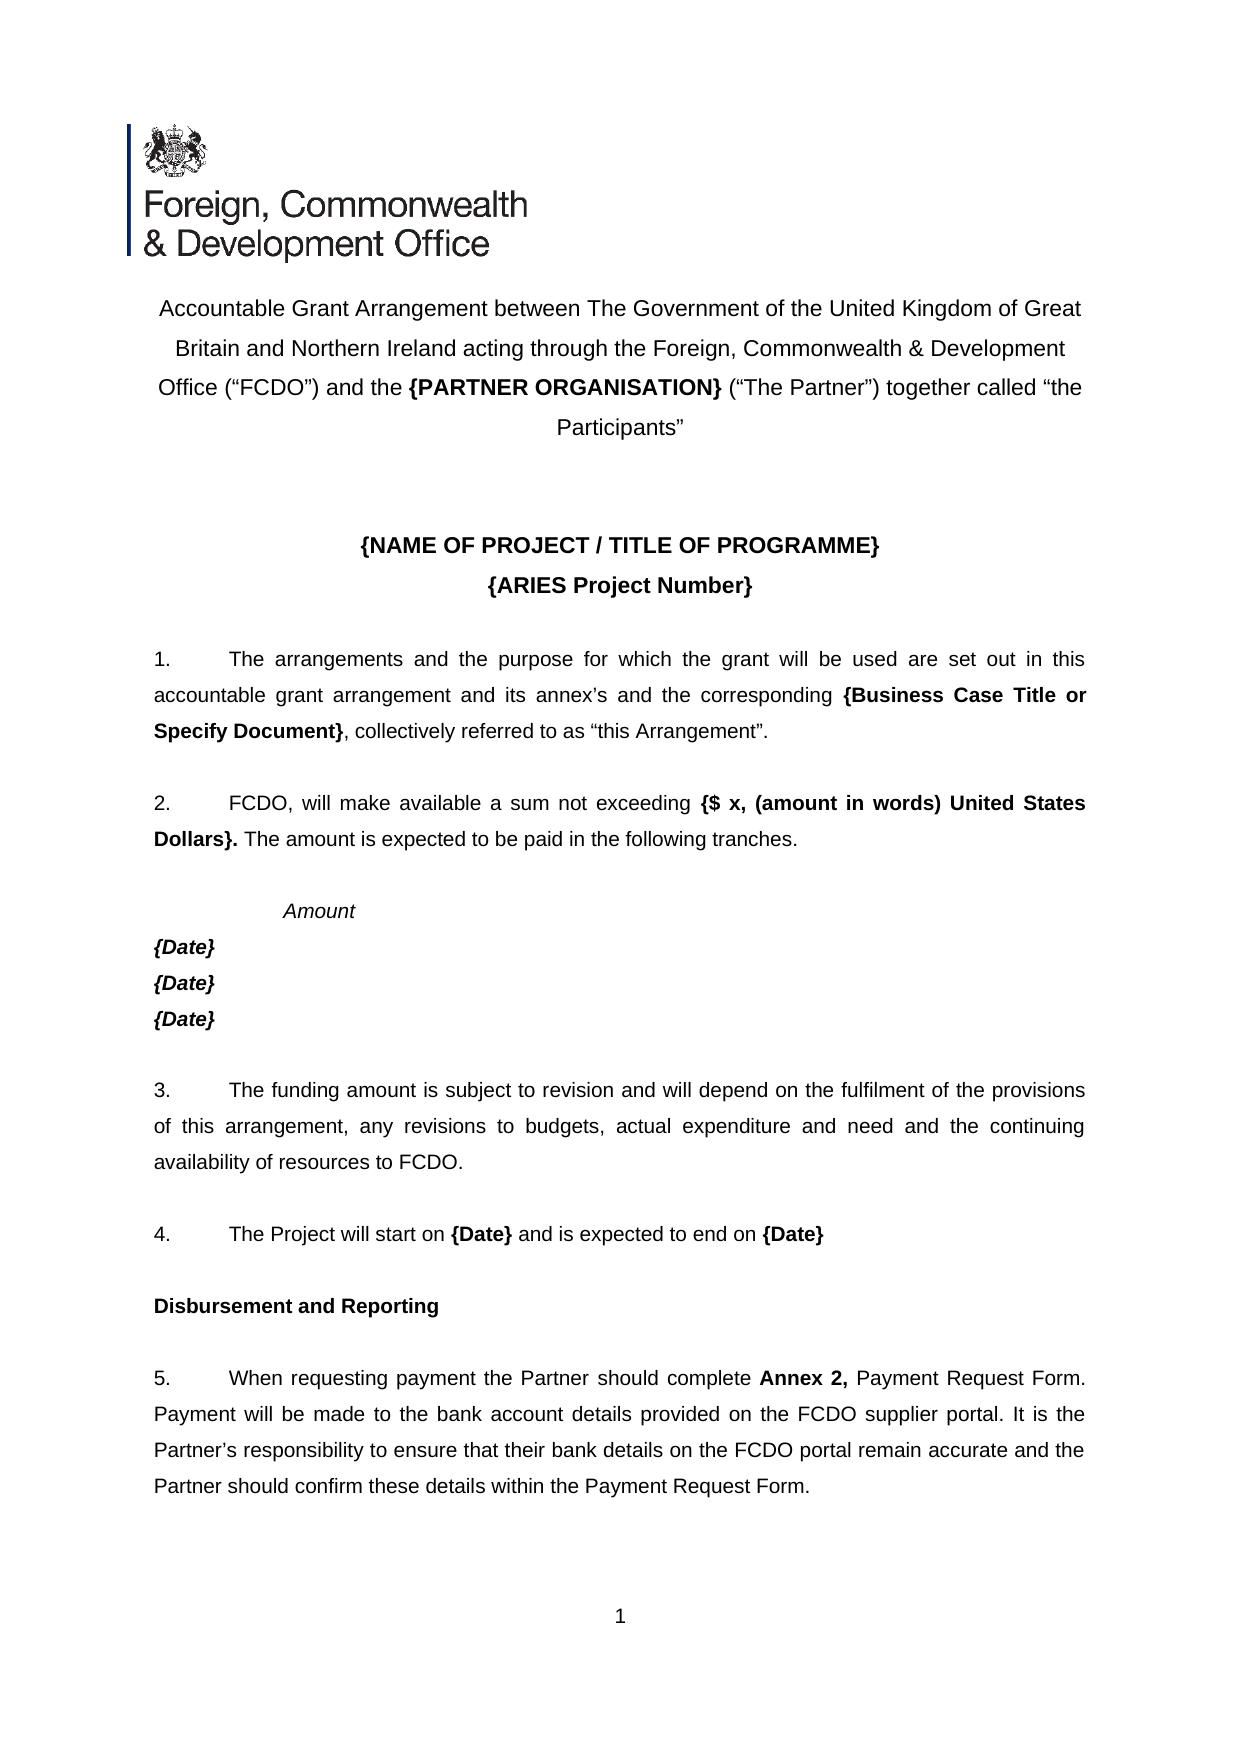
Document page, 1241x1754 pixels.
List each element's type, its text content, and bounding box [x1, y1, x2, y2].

list The arrangements and the purpose for which the grant will be used are set out in this accountable grant arrangement and its annex’s and the corresponding {Business Case Title or Specify Document}, collectively referred to as “this Arrangement”. [153, 647, 1087, 743]
list When requesting payment the Partner should complete Annex 2, Payment Request Form. Payment will be made to the bank account details provided on the FCDO supplier portal. It is the Partner’s responsibility to ensure that their bank details on the FCDO portal remain accurate and the Partner should confirm these details within the Payment Request Form. [153, 1366, 1087, 1498]
text {Date} [153, 934, 1087, 958]
text {ARIES Project Number} [153, 572, 1087, 598]
list The Project will start on {Date} and is expected to end on {Date} [153, 1222, 1087, 1246]
list FCDO, will make available a sum not exceeding {$ x, (amount in words) United States Dollars}. The amount is expected to be paid in the following tranches. [153, 791, 1087, 851]
text {NAME OF PROJECT / TITLE OF PROGRAMME} [153, 532, 1087, 558]
text Disbursement and Reporting [153, 1294, 1087, 1318]
list The funding amount is subject to revision and will depend on the fulfilment of the provisions of this arrangement, any revisions to budgets, actual expenditure and need and the continuing availability of resources to FCDO. [153, 1078, 1087, 1174]
text {Date} [153, 1006, 1087, 1030]
text {Date} [153, 971, 1087, 994]
text Amount [153, 899, 1087, 923]
text Accountable Grant Arrangement between The Government of the United Kingdom of Great Britain and Northern Ireland acting through the Foreign, Commonwealth & Development Office (“FCDO”) and the {PARTNER ORGANISATION} (“The Partner”) together called “the Participants” [153, 295, 1087, 440]
